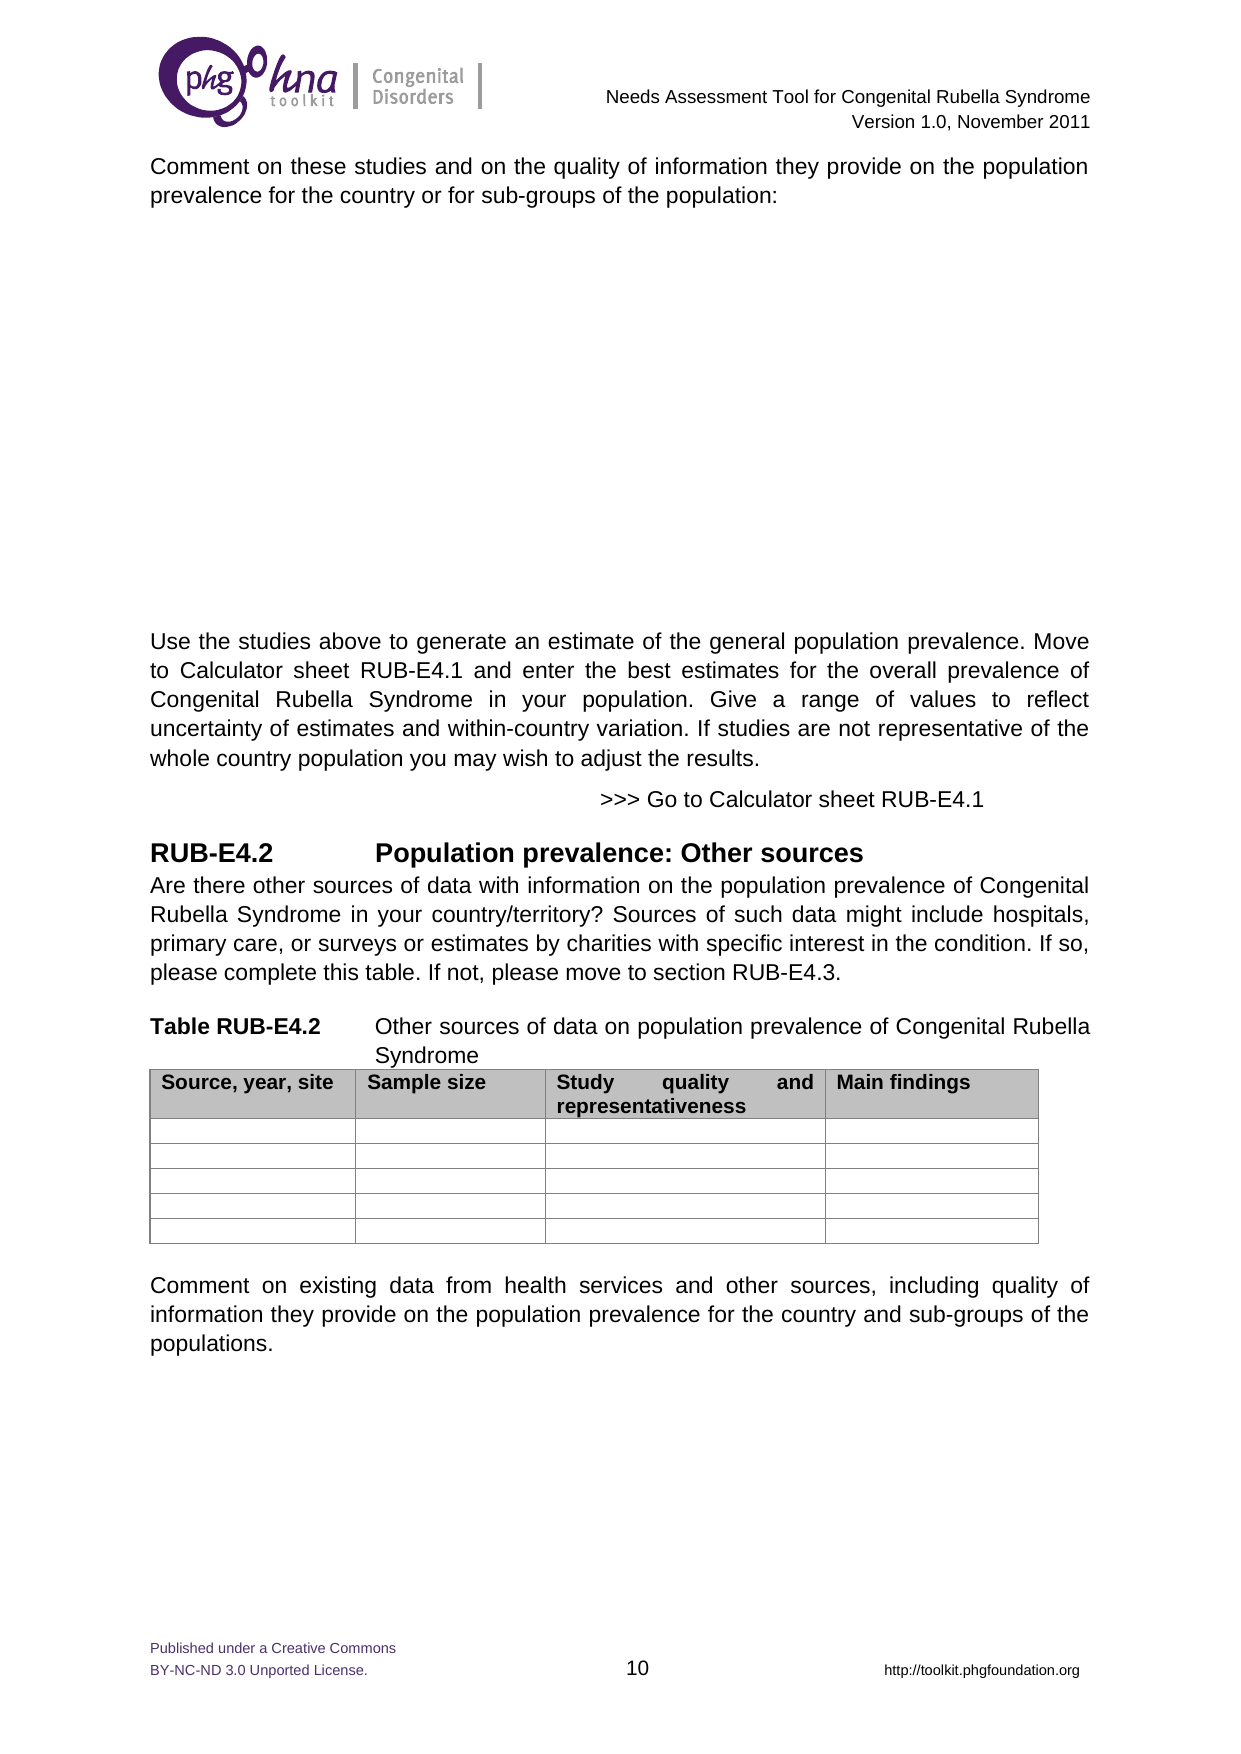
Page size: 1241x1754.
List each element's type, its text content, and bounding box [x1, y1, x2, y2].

subtitle Comment on existing data from health services and other sources, including quality of information they provide on the population prevalence for the country and sub-groups of the populations. [150, 1269, 1090, 1356]
table_cell [356, 1219, 545, 1243]
table_cell [826, 1119, 1038, 1143]
table_cell [356, 1119, 545, 1143]
subtitle Comment on these studies and on the quality of information they provide on the population prevalence for the country or for sub-groups of the population: [150, 150, 1090, 208]
subtitle RUB-E4.2 Population prevalence: Other sources [150, 837, 1090, 869]
table_header Source, year, site [151, 1070, 355, 1118]
table_cell [151, 1169, 355, 1193]
table_cell [546, 1144, 825, 1168]
table_cell [546, 1119, 825, 1143]
table_cell [826, 1144, 1038, 1168]
table_cell [356, 1144, 545, 1168]
subtitle Table RUB-E4.2 Other sources of data on population prevalence of Congenital Rubella Syndrome [150, 1010, 1090, 1069]
table_cell [151, 1194, 355, 1218]
table_header Main findings [826, 1070, 1038, 1118]
text >>> Go to Calculator sheet RUB-E4.1 [525, 783, 1090, 812]
table_cell [151, 1119, 355, 1143]
table_header Sample size [356, 1070, 545, 1118]
table_cell [826, 1219, 1038, 1243]
table_cell [356, 1194, 545, 1218]
table_cell [826, 1194, 1038, 1218]
table_header Study quality and representativeness [546, 1070, 825, 1118]
table_cell [546, 1194, 825, 1218]
table_cell [826, 1169, 1038, 1193]
table_cell [356, 1169, 545, 1193]
table_cell [151, 1144, 355, 1168]
table_cell [546, 1169, 825, 1193]
table_cell [151, 1219, 355, 1243]
text Use the studies above to generate an estimate of the general population prevalence. Move to Calculator sheet RUB-E4.1 and enter the best estimates for the overall prevalence of Congenital Rubella Syndrome in your population. Give a range of values to reflect uncertainty of estimates and within-country variation. If studies are not representative of the whole country population you may wish to adjust the results. [150, 625, 1090, 771]
table_cell [546, 1219, 825, 1243]
text Are there other sources of data with information on the population prevalence of Congenital Rubella Syndrome in your country/territory? Sources of such data might include hospitals, primary care, or surveys or estimates by charities with specific interest in the condition. If so, please complete this table. If not, please move to section RUB-E4.3. [150, 869, 1090, 985]
